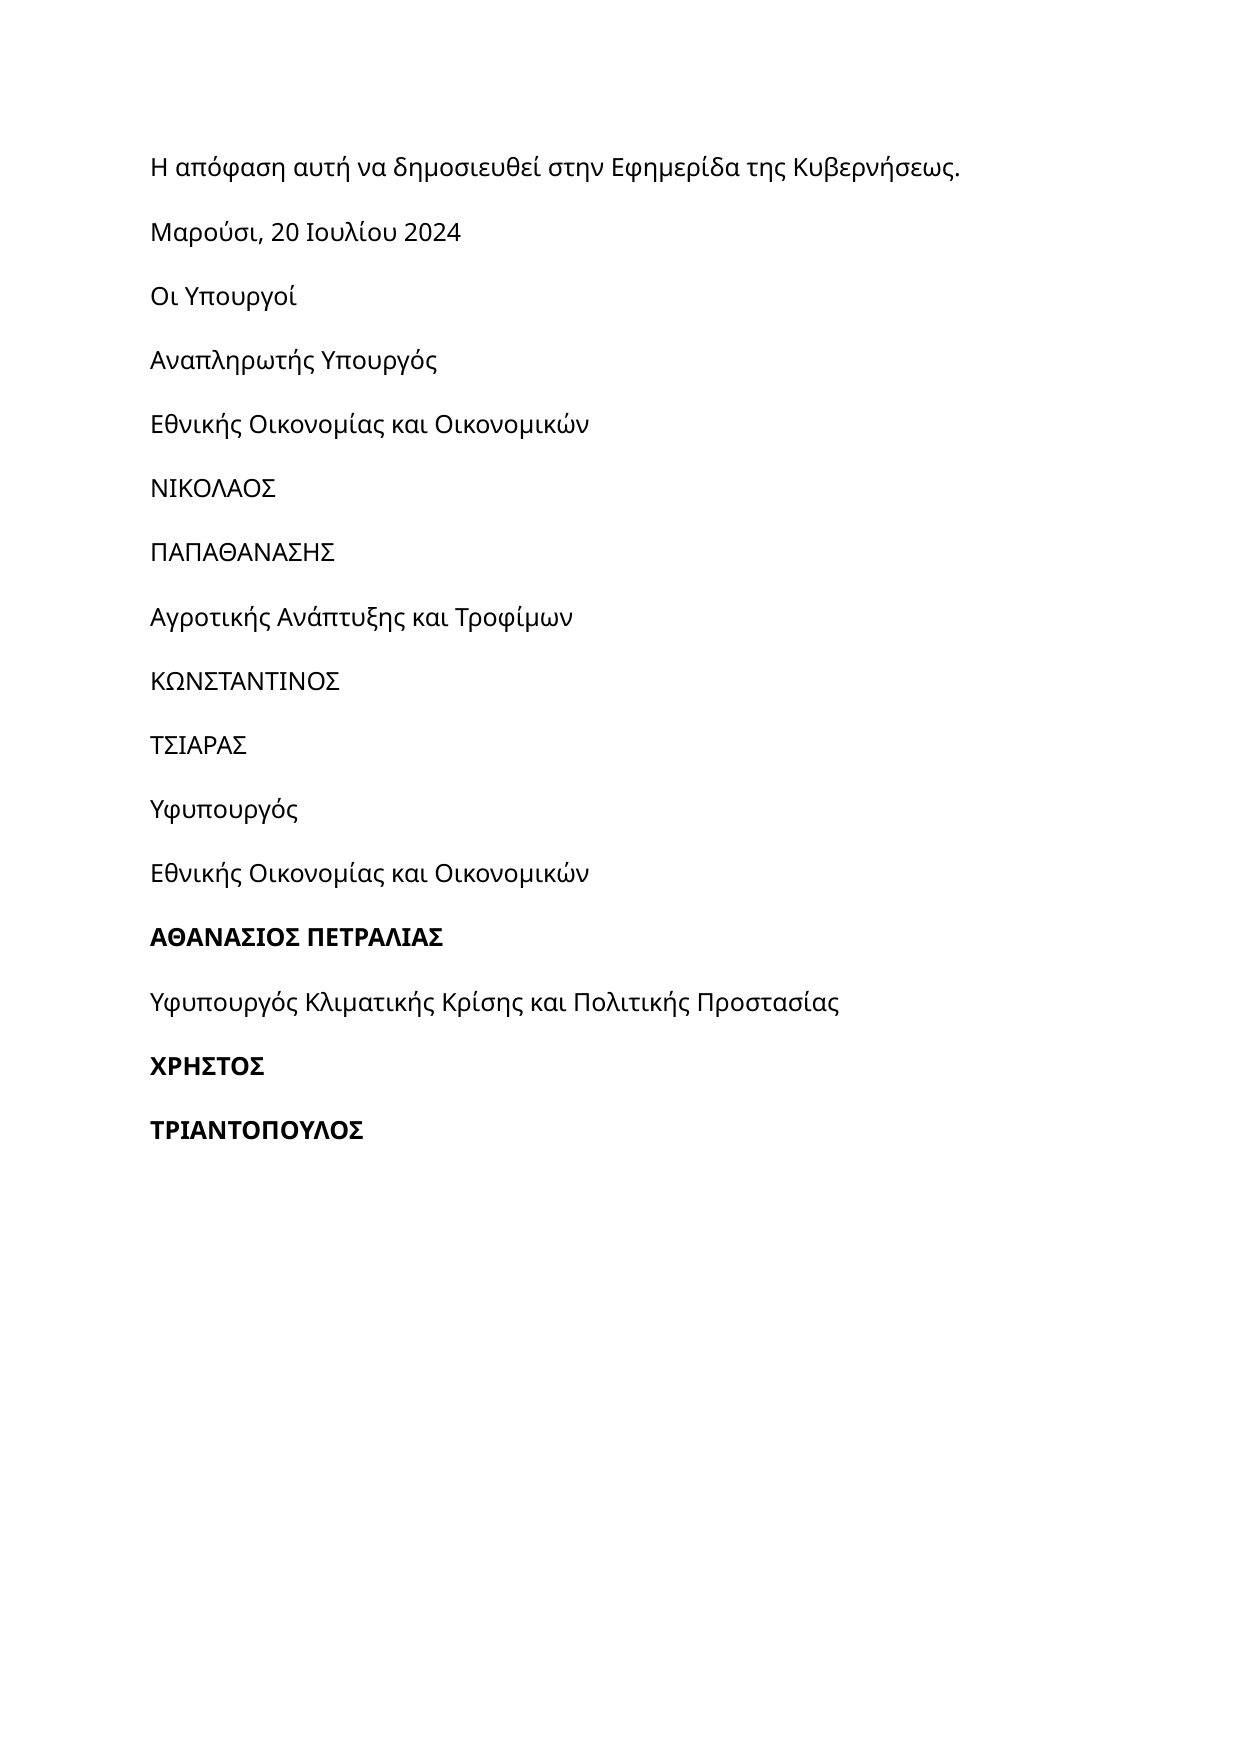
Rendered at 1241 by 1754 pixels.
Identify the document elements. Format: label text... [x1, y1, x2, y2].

text Υφυπουργός Κλιματικής Κρίσης και Πολιτικής Προστασίας [150, 984, 1090, 1018]
text Εθνικής Οικονομίας και Οικονομικών [150, 407, 1090, 441]
text ΚΩΝΣΤΑΝΤΙΝΟΣ [150, 663, 1090, 697]
text ΝΙΚΟΛΑΟΣ [150, 471, 1090, 505]
text Αναπληρωτής Υπουργός [150, 342, 1090, 377]
text Μαρούσι, 20 Ιουλίου 2024 [150, 214, 1090, 248]
text Οι Υπουργοί [150, 278, 1090, 312]
text Υφυπουργός [150, 792, 1090, 826]
text ΤΣΙΑΡΑΣ [150, 727, 1090, 762]
text ΠΑΠΑΘΑΝΑΣΗΣ [150, 535, 1090, 569]
text ΧΡΗΣΤΟΣ [150, 1048, 1090, 1082]
text ΑΘΑΝΑΣΙΟΣ ΠΕΤΡΑΛΙΑΣ [150, 920, 1090, 954]
text Αγροτικής Ανάπτυξης και Τροφίμων [150, 599, 1090, 633]
text Εθνικής Οικονομίας και Οικονομικών [150, 856, 1090, 890]
text Η απόφαση αυτή να δημοσιευθεί στην Εφημερίδα της Κυβερνήσεως. [150, 150, 1090, 184]
text ΤΡΙΑΝΤΟΠΟΥΛΟΣ [150, 1112, 1090, 1147]
